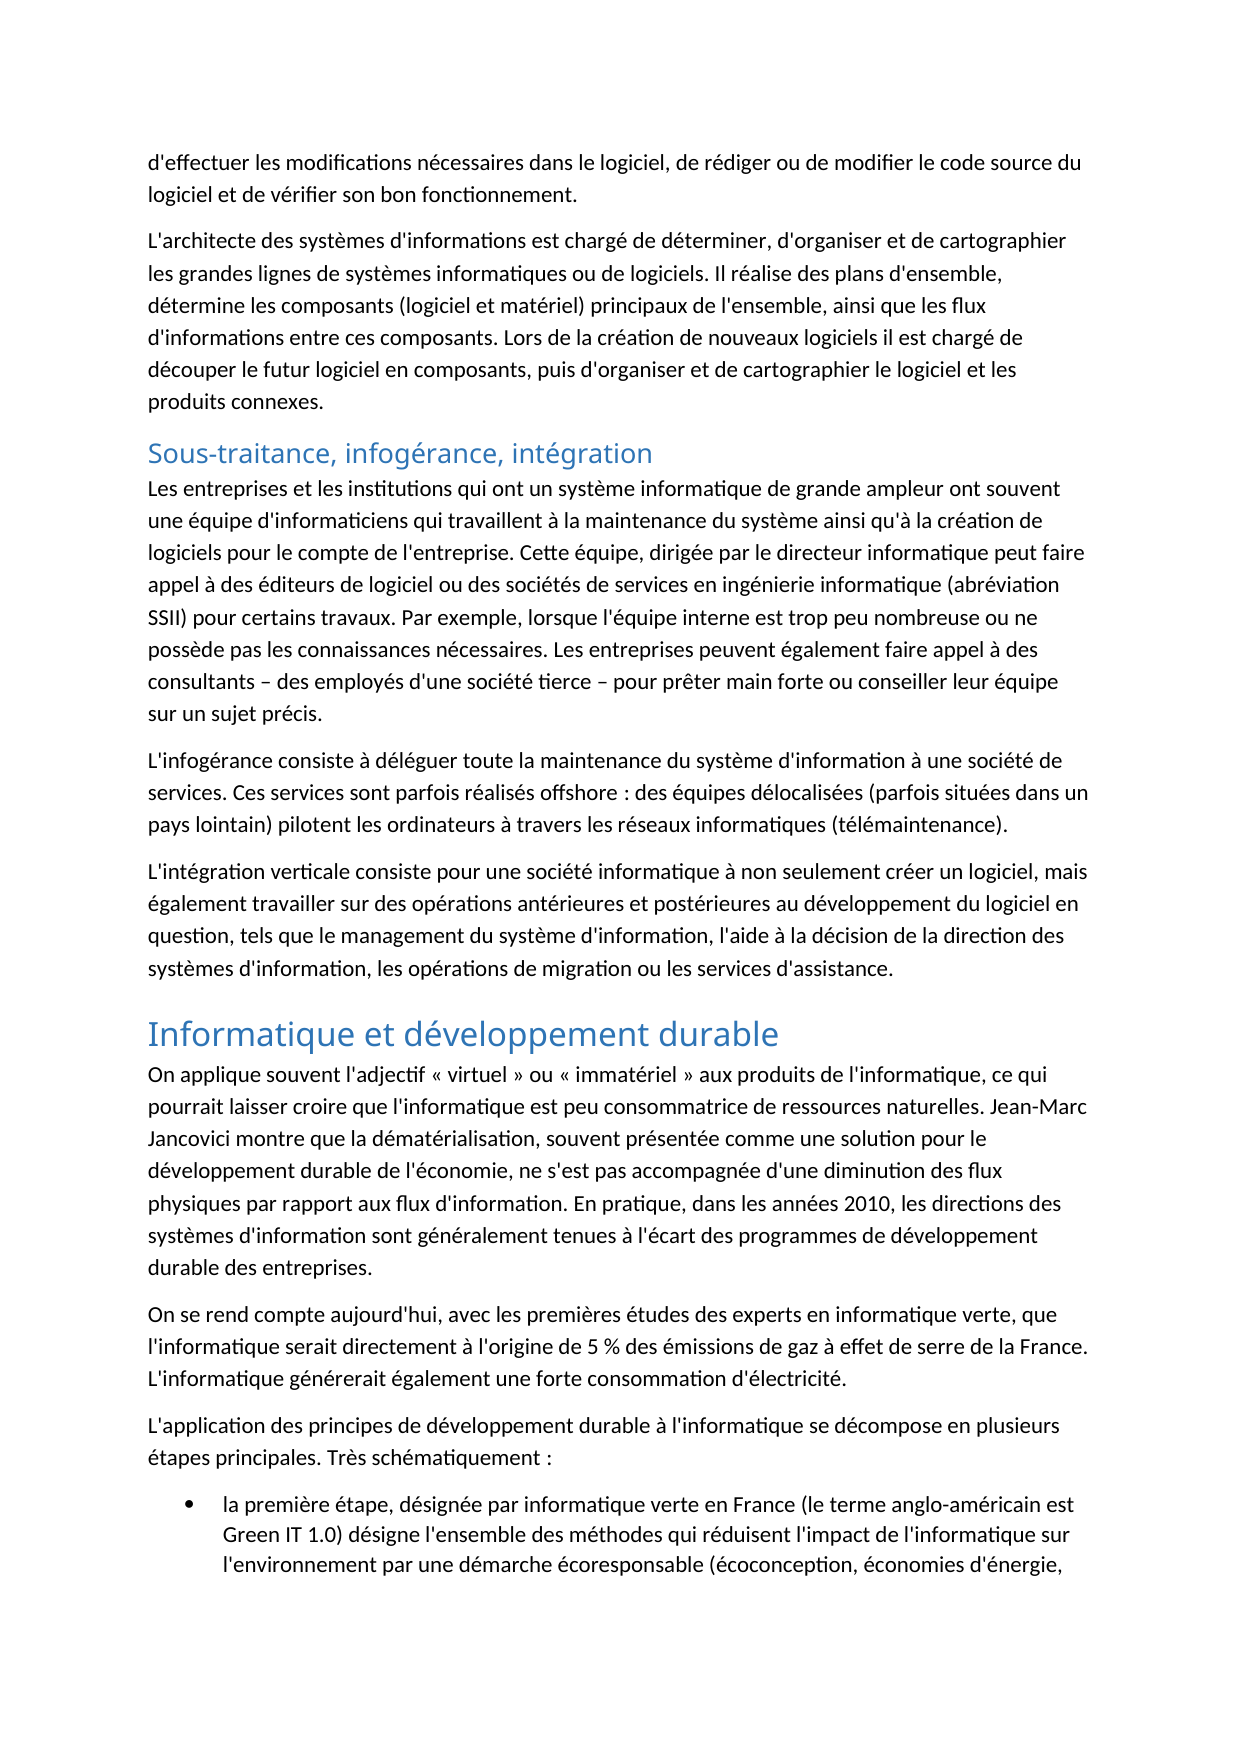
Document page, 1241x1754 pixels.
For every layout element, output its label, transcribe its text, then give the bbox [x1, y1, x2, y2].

text L'intégration verticale consiste pour une société informatique à non seulement créer un logiciel, mais également travailler sur des opérations antérieures et postérieures au développement du logiciel en question, tels que le management du système d'information, l'aide à la décision de la direction des systèmes d'information, les opérations de migration ou les services d'assistance. [148, 857, 1093, 982]
text L'application des principes de développement durable à l'informatique se décompose en plusieurs étapes principales. Très schématiquement : [148, 1411, 1093, 1471]
text L'architecte des systèmes d'informations est chargé de déterminer, d'organiser et de cartographier les grandes lignes de systèmes informatiques ou de logiciels. Il réalise des plans d'ensemble, détermine les composants (logiciel et matériel) principaux de l'ensemble, ainsi que les flux d'informations entre ces composants. Lors de la création de nouveaux logiciels il est chargé de découper le futur logiciel en composants, puis d'organiser et de cartographier le logiciel et les produits connexes. [148, 227, 1093, 416]
text On applique souvent l'adjectif « virtuel » ou « immatériel » aux produits de l'informatique, ce qui pourrait laisser croire que l'informatique est peu consommatrice de ressources naturelles. Jean-Marc Jancovici montre que la dématérialisation, souvent présentée comme une solution pour le développement durable de l'économie, ne s'est pas accompagnée d'une diminution des flux physiques par rapport aux flux d'information. En pratique, dans les années 2010, les directions des systèmes d'information sont généralement tenues à l'écart des programmes de développement durable des entreprises. [148, 1060, 1093, 1281]
subtitle Informatique et développement durable [148, 1011, 1093, 1056]
text d'effectuer les modifications nécessaires dans le logiciel, de rédiger ou de modifier le code source du logiciel et de vérifier son bon fonctionnement. [148, 148, 1093, 208]
text On se rend compte aujourd'hui, avec les premières études des experts en informatique verte, que l'informatique serait directement à l'origine de 5 % des émissions de gaz à effet de serre de la France. L'informatique générerait également une forte consommation d'électricité. [148, 1300, 1093, 1392]
list la première étape, désignée par informatique verte en France (le terme anglo-américain est Green IT 1.0) désigne l'ensemble des méthodes qui réduisent l'impact de l'informatique sur l'environnement par une démarche écoresponsable (écoconception, économies d'énergie, [185, 1490, 1093, 1578]
subtitle Sous-traitance, infogérance, intégration [148, 434, 1093, 471]
text Les entreprises et les institutions qui ont un système informatique de grande ampleur ont souvent une équipe d'informaticiens qui travaillent à la maintenance du système ainsi qu'à la création de logiciels pour le compte de l'entreprise. Cette équipe, dirigée par le directeur informatique peut faire appel à des éditeurs de logiciel ou des sociétés de services en ingénierie informatique (abréviation SSII) pour certains travaux. Par exemple, lorsque l'équipe interne est trop peu nombreuse ou ne possède pas les connaissances nécessaires. Les entreprises peuvent également faire appel à des consultants – des employés d'une société tierce – pour prêter main forte ou conseiller leur équipe sur un sujet précis. [148, 474, 1093, 727]
text L'infogérance consiste à déléguer toute la maintenance du système d'information à une société de services. Ces services sont parfois réalisés offshore : des équipes délocalisées (parfois situées dans un pays lointain) pilotent les ordinateurs à travers les réseaux informatiques (télémaintenance). [148, 746, 1093, 838]
